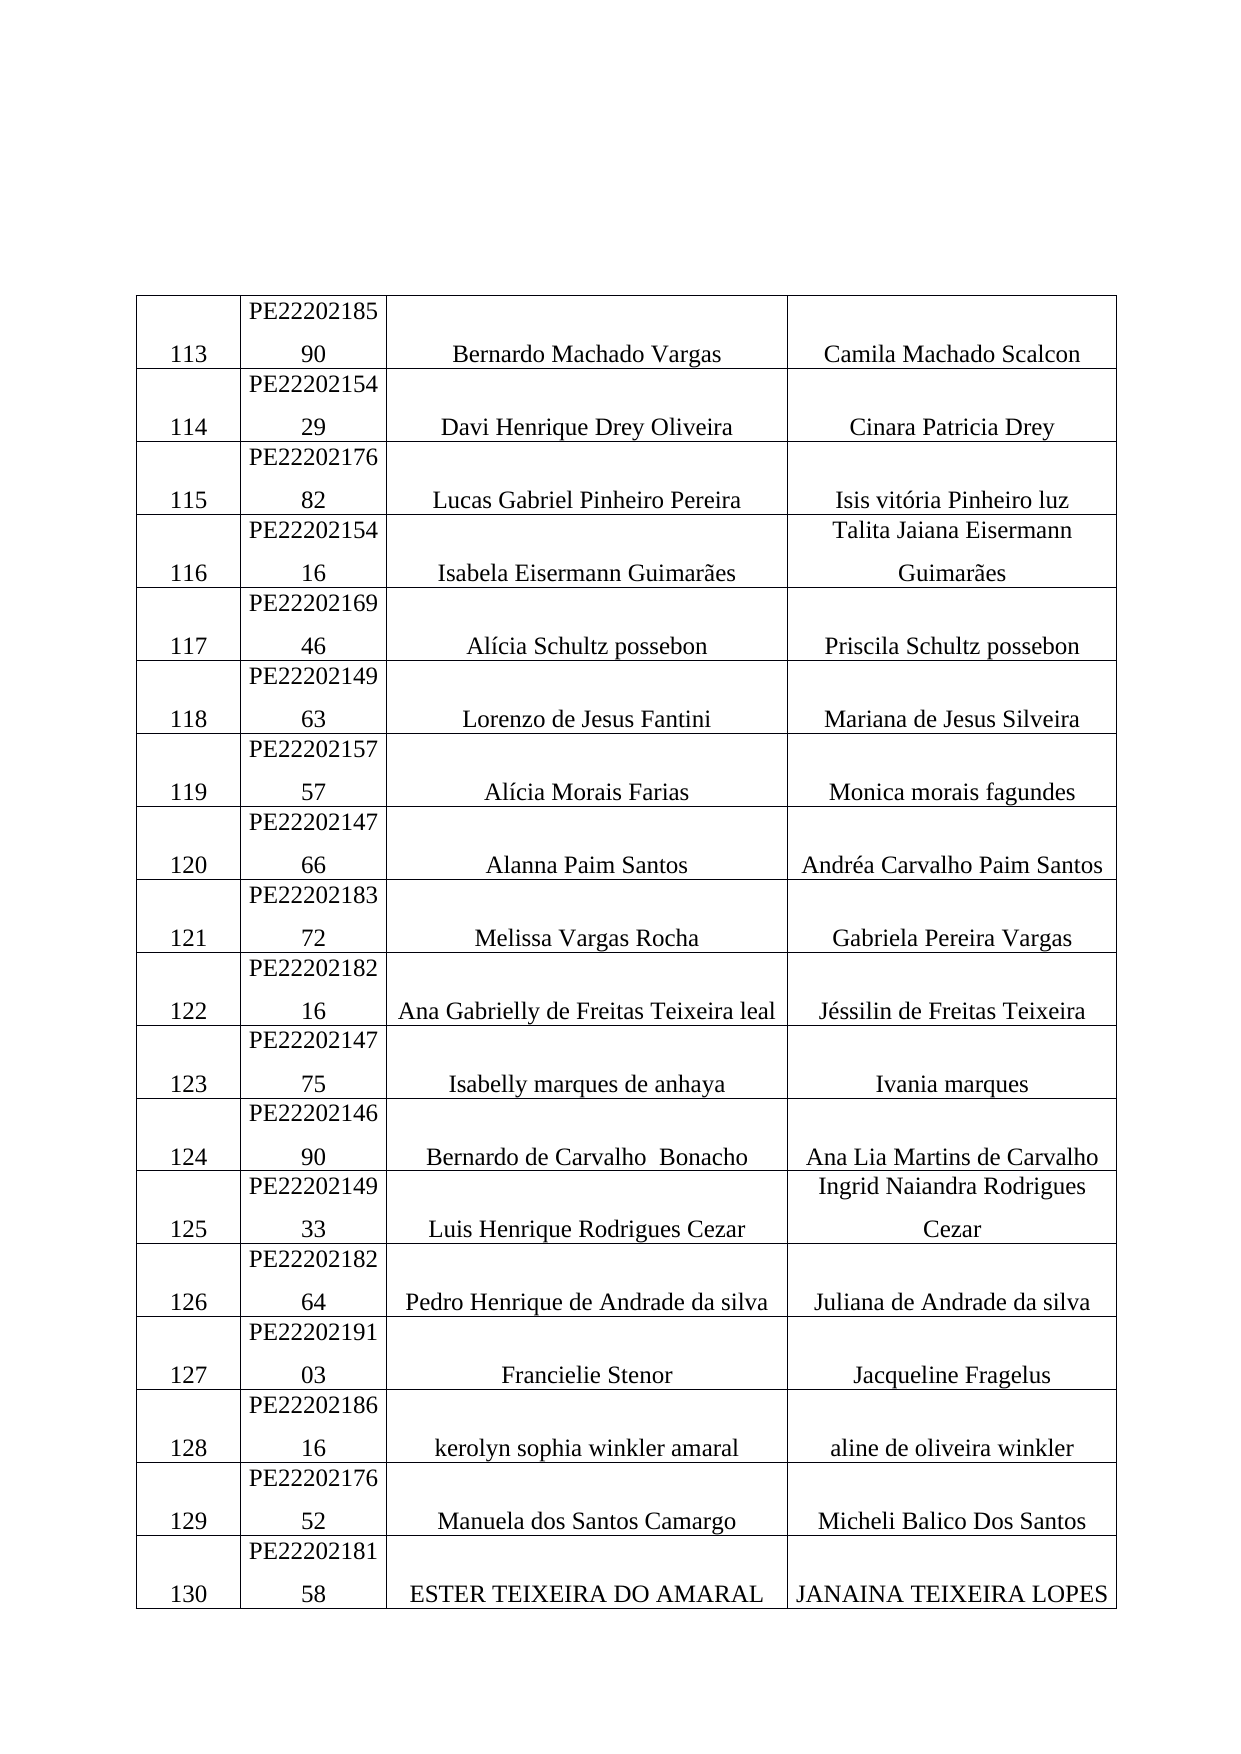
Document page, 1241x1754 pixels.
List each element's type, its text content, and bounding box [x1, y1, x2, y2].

table_cell Andréa Carvalho Paim Santos [788, 807, 1116, 879]
table_cell PE2220216946 [241, 588, 386, 660]
table_cell PE2220215416 [241, 515, 386, 587]
table_cell 126 [137, 1244, 240, 1316]
table_cell 118 [137, 661, 240, 733]
table_cell PE2220218616 [241, 1390, 386, 1462]
table_cell 127 [137, 1317, 240, 1389]
table_cell Lucas Gabriel Pinheiro Pereira [387, 442, 787, 514]
table_cell 113 [137, 296, 240, 368]
table_cell PE2220218372 [241, 880, 386, 952]
table_cell 116 [137, 515, 240, 587]
table_cell Cinara Patricia Drey [788, 369, 1116, 441]
table_cell PE2220217652 [241, 1463, 386, 1535]
table_cell 128 [137, 1390, 240, 1462]
table_cell Bernardo de Carvalho Bonacho [387, 1099, 787, 1170]
table_cell Alícia Schultz possebon [387, 588, 787, 660]
table_cell 117 [137, 588, 240, 660]
table_cell Isabelly marques de anhaya [387, 1026, 787, 1097]
table_cell 121 [137, 880, 240, 952]
table_cell Isabela Eisermann Guimarães [387, 515, 787, 587]
table_cell Juliana de Andrade da silva [788, 1244, 1116, 1316]
table_cell PE2220215757 [241, 734, 386, 806]
table_cell Alícia Morais Farias [387, 734, 787, 806]
table_cell PE2220215429 [241, 369, 386, 441]
table_cell PE2220214690 [241, 1099, 386, 1170]
table_cell Alanna Paim Santos [387, 807, 787, 879]
table_cell kerolyn sophia winkler amaral [387, 1390, 787, 1462]
table_cell aline de oliveira winkler [788, 1390, 1116, 1462]
table_cell PE2220214775 [241, 1026, 386, 1097]
table_cell Francielie Stenor [387, 1317, 787, 1389]
table_cell Micheli Balico Dos Santos [788, 1463, 1116, 1535]
table_cell Camila Machado Scalcon [788, 296, 1116, 368]
table_cell PE2220214963 [241, 661, 386, 733]
table_cell Jéssilin de Freitas Teixeira [788, 953, 1116, 1024]
table_cell Manuela dos Santos Camargo [387, 1463, 787, 1535]
table_cell PE2220214933 [241, 1171, 386, 1243]
table_cell PE2220217682 [241, 442, 386, 514]
table_cell PE2220219103 [241, 1317, 386, 1389]
table_cell 120 [137, 807, 240, 879]
table_cell PE2220218590 [241, 296, 386, 368]
table_cell ESTER TEIXEIRA DO AMARAL [387, 1536, 787, 1608]
table_cell Talita Jaiana Eisermann Guimarães [788, 515, 1116, 587]
table_cell Isis vitória Pinheiro luz [788, 442, 1116, 514]
table_cell Melissa Vargas Rocha [387, 880, 787, 952]
table_cell PE2220218158 [241, 1536, 386, 1608]
table_cell Lorenzo de Jesus Fantini [387, 661, 787, 733]
table_cell 124 [137, 1099, 240, 1170]
table_cell 114 [137, 369, 240, 441]
table_cell Bernardo Machado Vargas [387, 296, 787, 368]
table_cell Jacqueline Fragelus [788, 1317, 1116, 1389]
table_cell Ivania marques [788, 1026, 1116, 1097]
table_cell Mariana de Jesus Silveira [788, 661, 1116, 733]
table_cell 125 [137, 1171, 240, 1243]
table_cell Pedro Henrique de Andrade da silva [387, 1244, 787, 1316]
table_cell 119 [137, 734, 240, 806]
table_cell Gabriela Pereira Vargas [788, 880, 1116, 952]
table_cell Ingrid Naiandra Rodrigues Cezar [788, 1171, 1116, 1243]
table_cell PE2220218264 [241, 1244, 386, 1316]
table_cell 115 [137, 442, 240, 514]
table_cell Davi Henrique Drey Oliveira [387, 369, 787, 441]
table_cell Priscila Schultz possebon [788, 588, 1116, 660]
table_cell PE2220218216 [241, 953, 386, 1024]
table_cell PE2220214766 [241, 807, 386, 879]
table_cell 130 [137, 1536, 240, 1608]
table_cell JANAINA TEIXEIRA LOPES [788, 1536, 1116, 1608]
table_cell Luis Henrique Rodrigues Cezar [387, 1171, 787, 1243]
table_cell 122 [137, 953, 240, 1024]
table_cell Monica morais fagundes [788, 734, 1116, 806]
table_cell 123 [137, 1026, 240, 1097]
table_cell Ana Gabrielly de Freitas Teixeira leal [387, 953, 787, 1024]
table_cell Ana Lia Martins de Carvalho [788, 1099, 1116, 1170]
table_cell 129 [137, 1463, 240, 1535]
